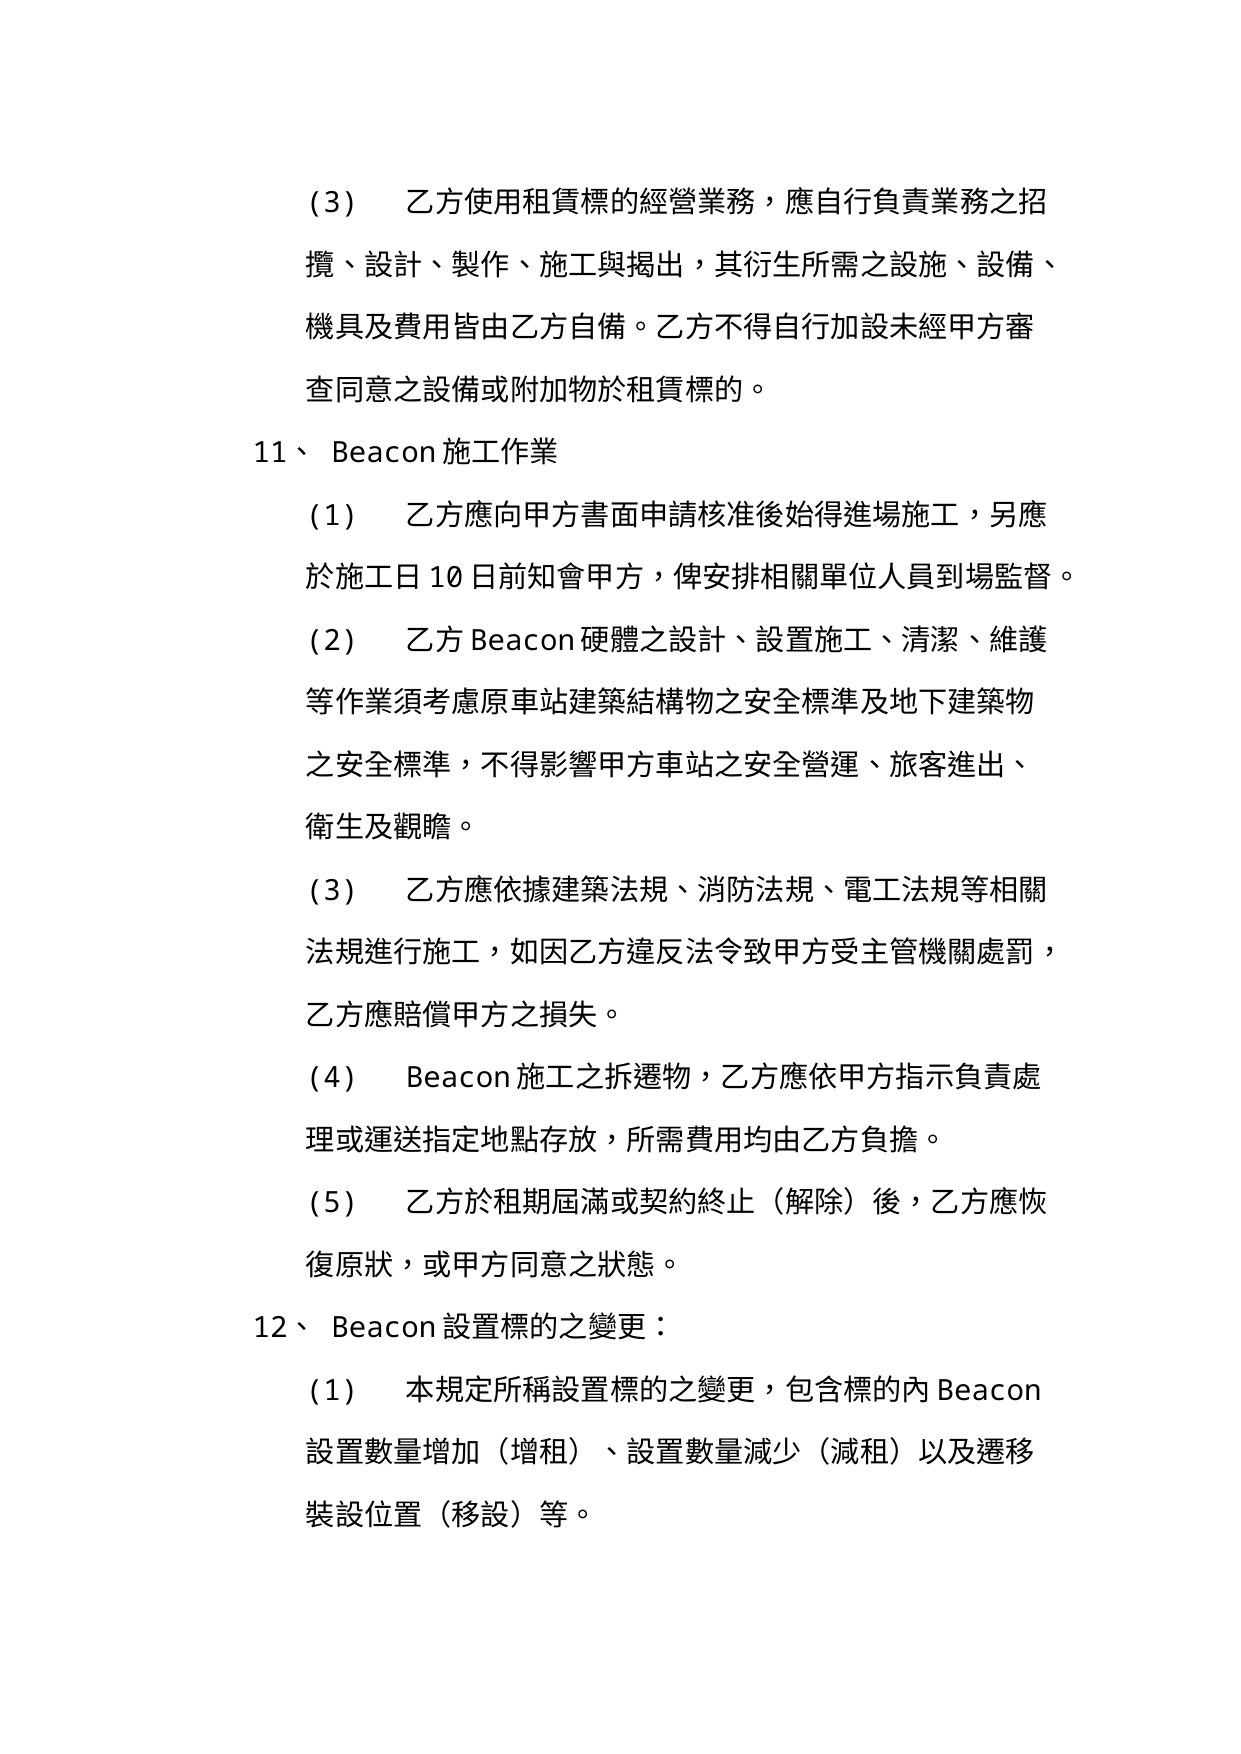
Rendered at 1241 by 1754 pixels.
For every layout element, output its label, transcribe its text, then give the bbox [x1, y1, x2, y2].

list 乙方於租期屆滿或契約終止（解除）後，乙方應恢復原狀，或甲方同意之狀態。 [306, 1158, 1053, 1283]
list 本規定所稱設置標的之變更，包含標的內Beacon設置數量增加（增租）、設置數量減少（減租）以及遷移裝設位置（移設）等。 [306, 1346, 1053, 1533]
list 乙方應向甲方書面申請核准後始得進場施工，另應於施工日10日前知會甲方，俾安排相關單位人員到場監督。 [306, 471, 1053, 596]
list Beacon設置標的之變更： [252, 1283, 1053, 1346]
list 乙方應依據建築法規、消防法規、電工法規等相關法規進行施工，如因乙方違反法令致甲方受主管機關處罰，乙方應賠償甲方之損失。 [306, 846, 1053, 1033]
list Beacon施工之拆遷物，乙方應依甲方指示負責處理或運送指定地點存放，所需費用均由乙方負擔。 [306, 1033, 1053, 1158]
list 乙方使用租賃標的經營業務，應自行負責業務之招攬、設計、製作、施工與揭出，其衍生所需之設施、設備、機具及費用皆由乙方自備。乙方不得自行加設未經甲方審查同意之設備或附加物於租賃標的。 [306, 158, 1053, 408]
list 乙方Beacon硬體之設計、設置施工、清潔、維護等作業須考慮原車站建築結構物之安全標準及地下建築物之安全標準，不得影響甲方車站之安全營運、旅客進出、衛生及觀瞻。 [306, 596, 1053, 846]
list Beacon施工作業 [252, 408, 1053, 471]
